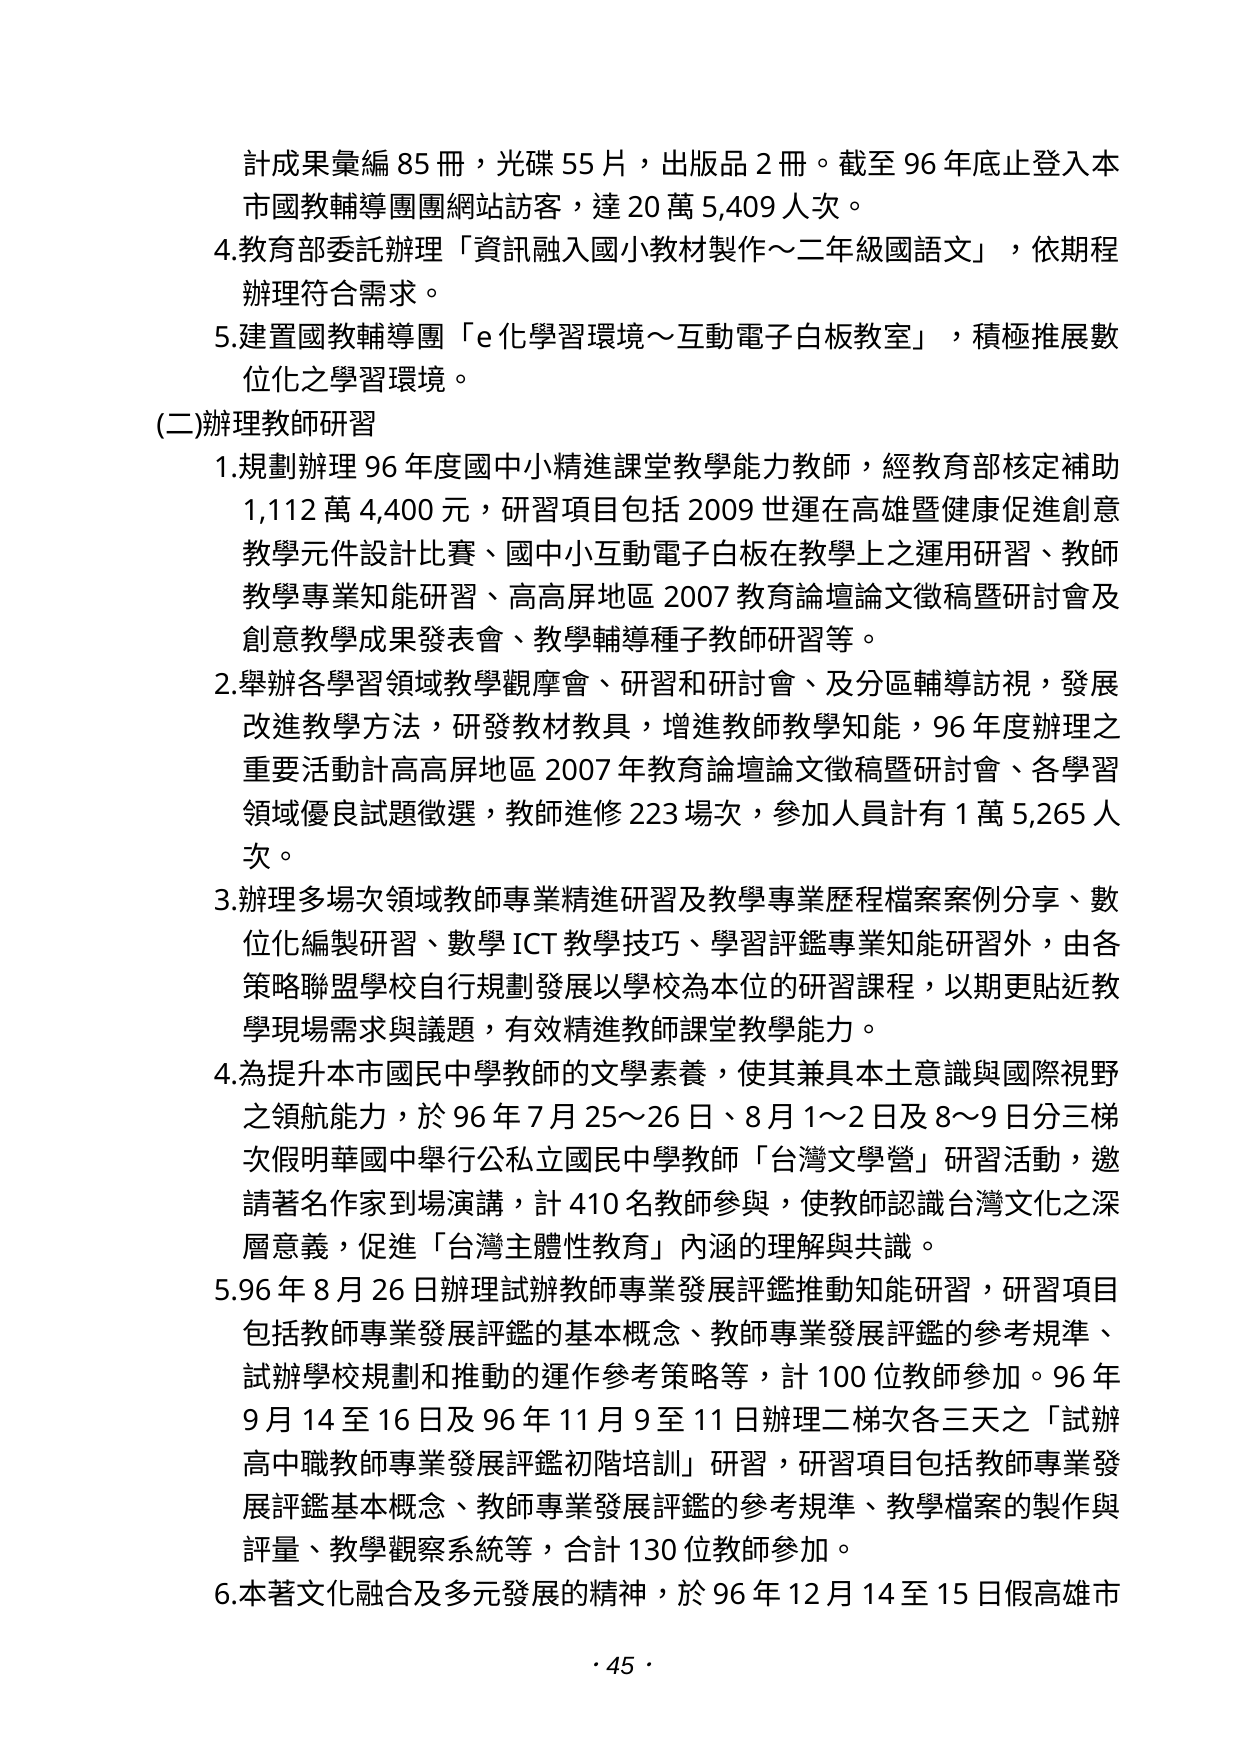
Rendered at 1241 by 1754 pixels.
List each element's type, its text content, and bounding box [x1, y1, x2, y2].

text 5.建置國教輔導團「e化學習環境～互動電子白板教室」，積極推展數位化之學習環境。 [213, 313, 1121, 399]
text 2.舉辦各學習領域教學觀摩會、研習和研討會、及分區輔導訪視，發展改進教學方法，研發教材教具，增進教師教學知能，96年度辦理之重要活動計高高屏地區2007年教育論壇論文徵稿暨研討會、各學習領域優良試題徵選，教師進修223場次，參加人員計有1萬5,265人次。 [213, 659, 1121, 876]
text 4.教育部委託辦理「資訊融入國小教材製作～二年級國語文」，依期程辦理符合需求。 [213, 226, 1121, 313]
text (二)辦理教師研習 [156, 399, 1121, 443]
text 4.為提升本市國民中學教師的文學素養，使其兼具本土意識與國際視野之領航能力，於96年7月25～26日、8月1～2日及8～9日分三梯次假明華國中舉行公私立國民中學教師「台灣文學營」研習活動，邀請著名作家到場演講，計410名教師參與，使教師認識台灣文化之深層意義，促進「台灣主體性教育」內涵的理解與共識。 [213, 1049, 1121, 1266]
text 1.規劃辦理96年度國中小精進課堂教學能力教師，經教育部核定補助1,112萬4,400元，研習項目包括2009世運在高雄暨健康促進創意教學元件設計比賽、國中小互動電子白板在教學上之運用研習、教師教學專業知能研習、高高屏地區2007教育論壇論文徵稿暨研討會及創意教學成果發表會、教學輔導種子教師研習等。 [213, 443, 1121, 659]
text 計成果彙編85冊，光碟55片，出版品2冊。截至96年底止登入本市國教輔導團團網站訪客，達20萬5,409人次。 [213, 139, 1121, 226]
text 3.辦理多場次領域教師專業精進研習及教學專業歷程檔案案例分享、數位化編製研習、數學ICT教學技巧、學習評鑑專業知能研習外，由各策略聯盟學校自行規劃發展以學校為本位的研習課程，以期更貼近教學現場需求與議題，有效精進教師課堂教學能力。 [213, 876, 1121, 1049]
text 6.本著文化融合及多元發展的精神，於96年12月14至15日假高雄市 [213, 1569, 1121, 1613]
text 5.96年8月26日辦理試辦教師專業發展評鑑推動知能研習，研習項目包括教師專業發展評鑑的基本概念、教師專業發展評鑑的參考規準、試辦學校規劃和推動的運作參考策略等，計100位教師參加。96年9月14至16日及96年11月9至11日辦理二梯次各三天之「試辦高中職教師專業發展評鑑初階培訓」研習，研習項目包括教師專業發展評鑑基本概念、教師專業發展評鑑的參考規準、教學檔案的製作與評量、教學觀察系統等，合計130位教師參加。 [213, 1266, 1121, 1569]
